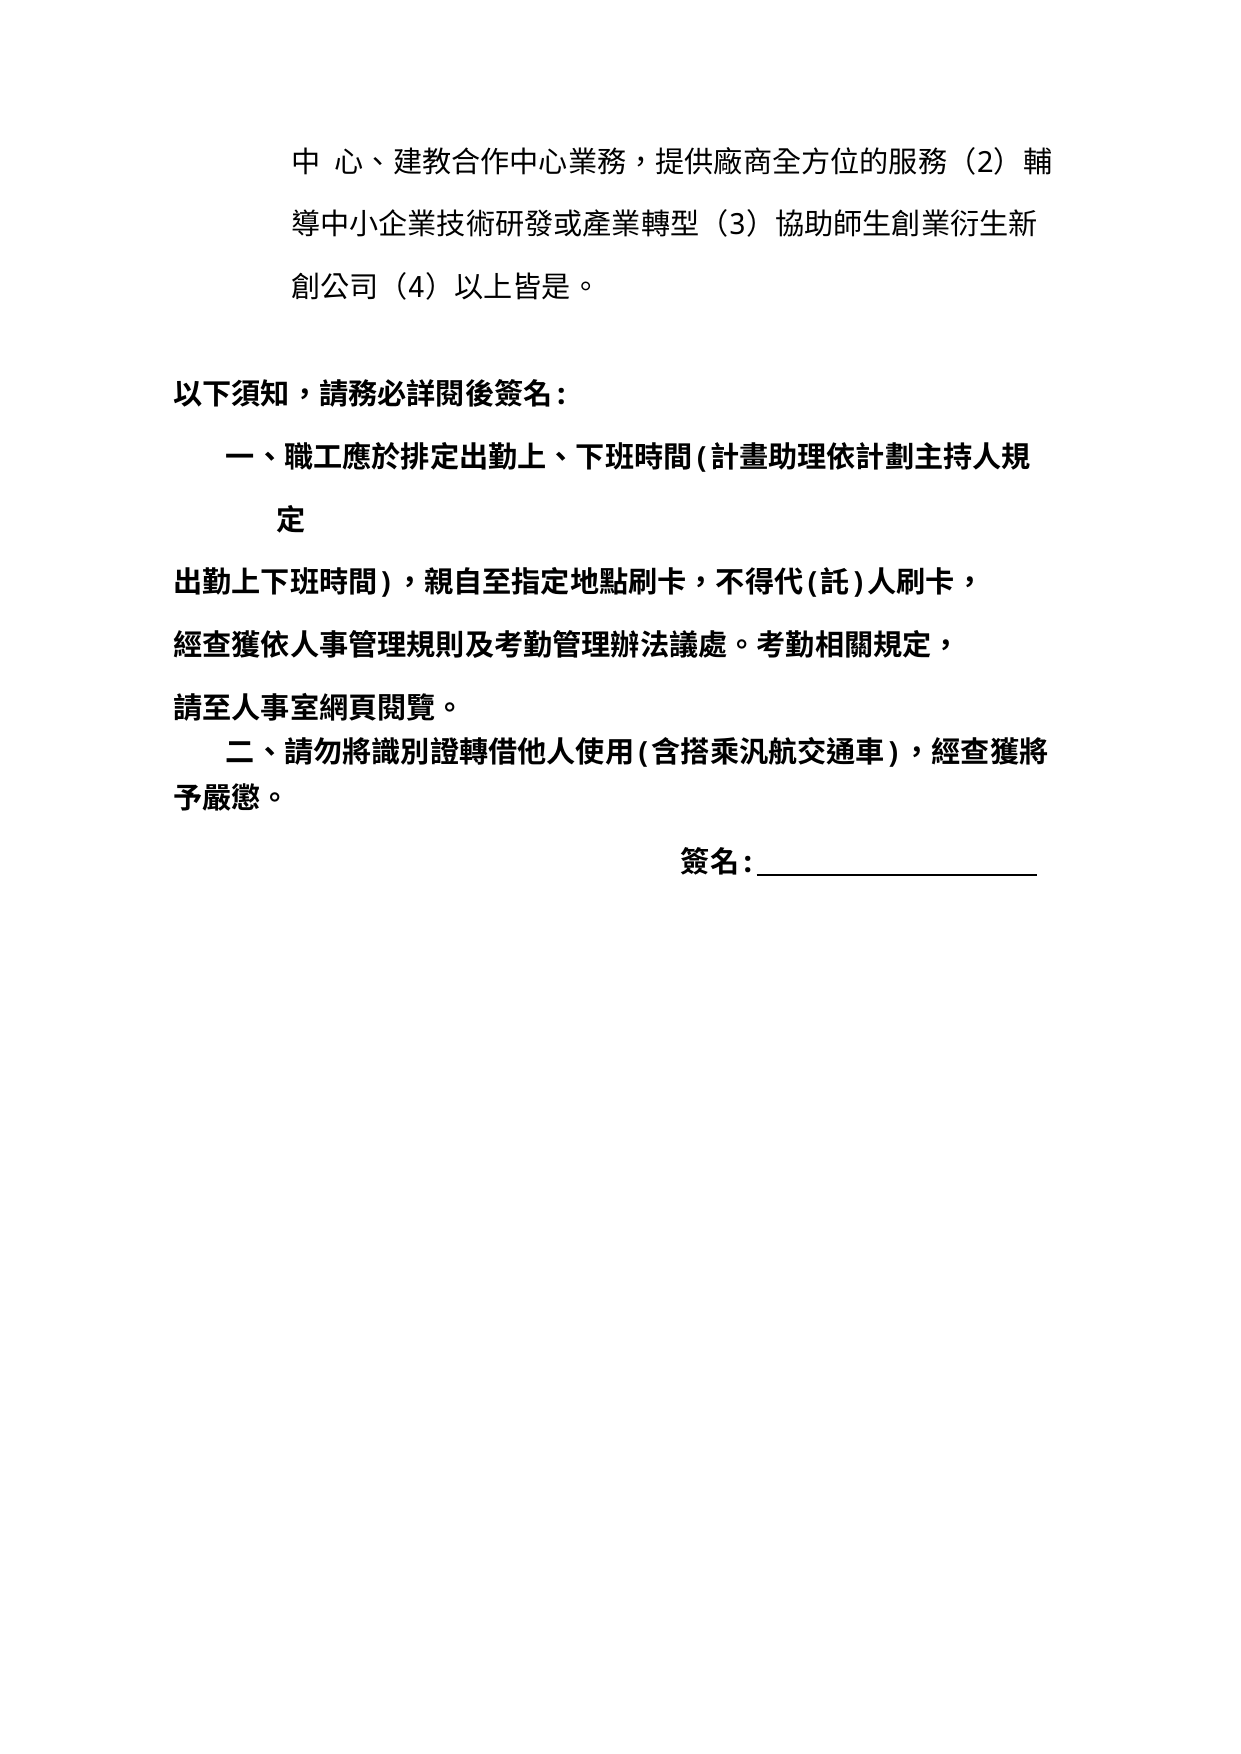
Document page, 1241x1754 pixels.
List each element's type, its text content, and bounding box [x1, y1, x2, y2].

text 二、請勿將識別證轉借他人使用(含搭乘汎航交通車)，經查獲將 [173, 726, 1053, 772]
text 一、職工應於排定出勤上、下班時間(計畫助理依計劃主持人規定 [173, 414, 1053, 539]
text 予嚴懲。 [173, 772, 1053, 818]
list 中 心、建教合作中心業務，提供廠商全方位的服務（2）輔導中小企業技術研發或產業轉型（3）協助師生創業衍生新創公司（4）以上皆是。 [173, 118, 1053, 305]
text 以下須知，請務必詳閱後簽名: [173, 368, 1053, 414]
text 簽名: [173, 818, 1053, 880]
text 經查獲依人事管理規則及考勤管理辦法議處。考勤相關規定， [173, 601, 1053, 664]
text 出勤上下班時間)，親自至指定地點刷卡，不得代(託)人刷卡， [173, 539, 1053, 601]
text 請至人事室網頁閱覽。 [173, 664, 1053, 726]
